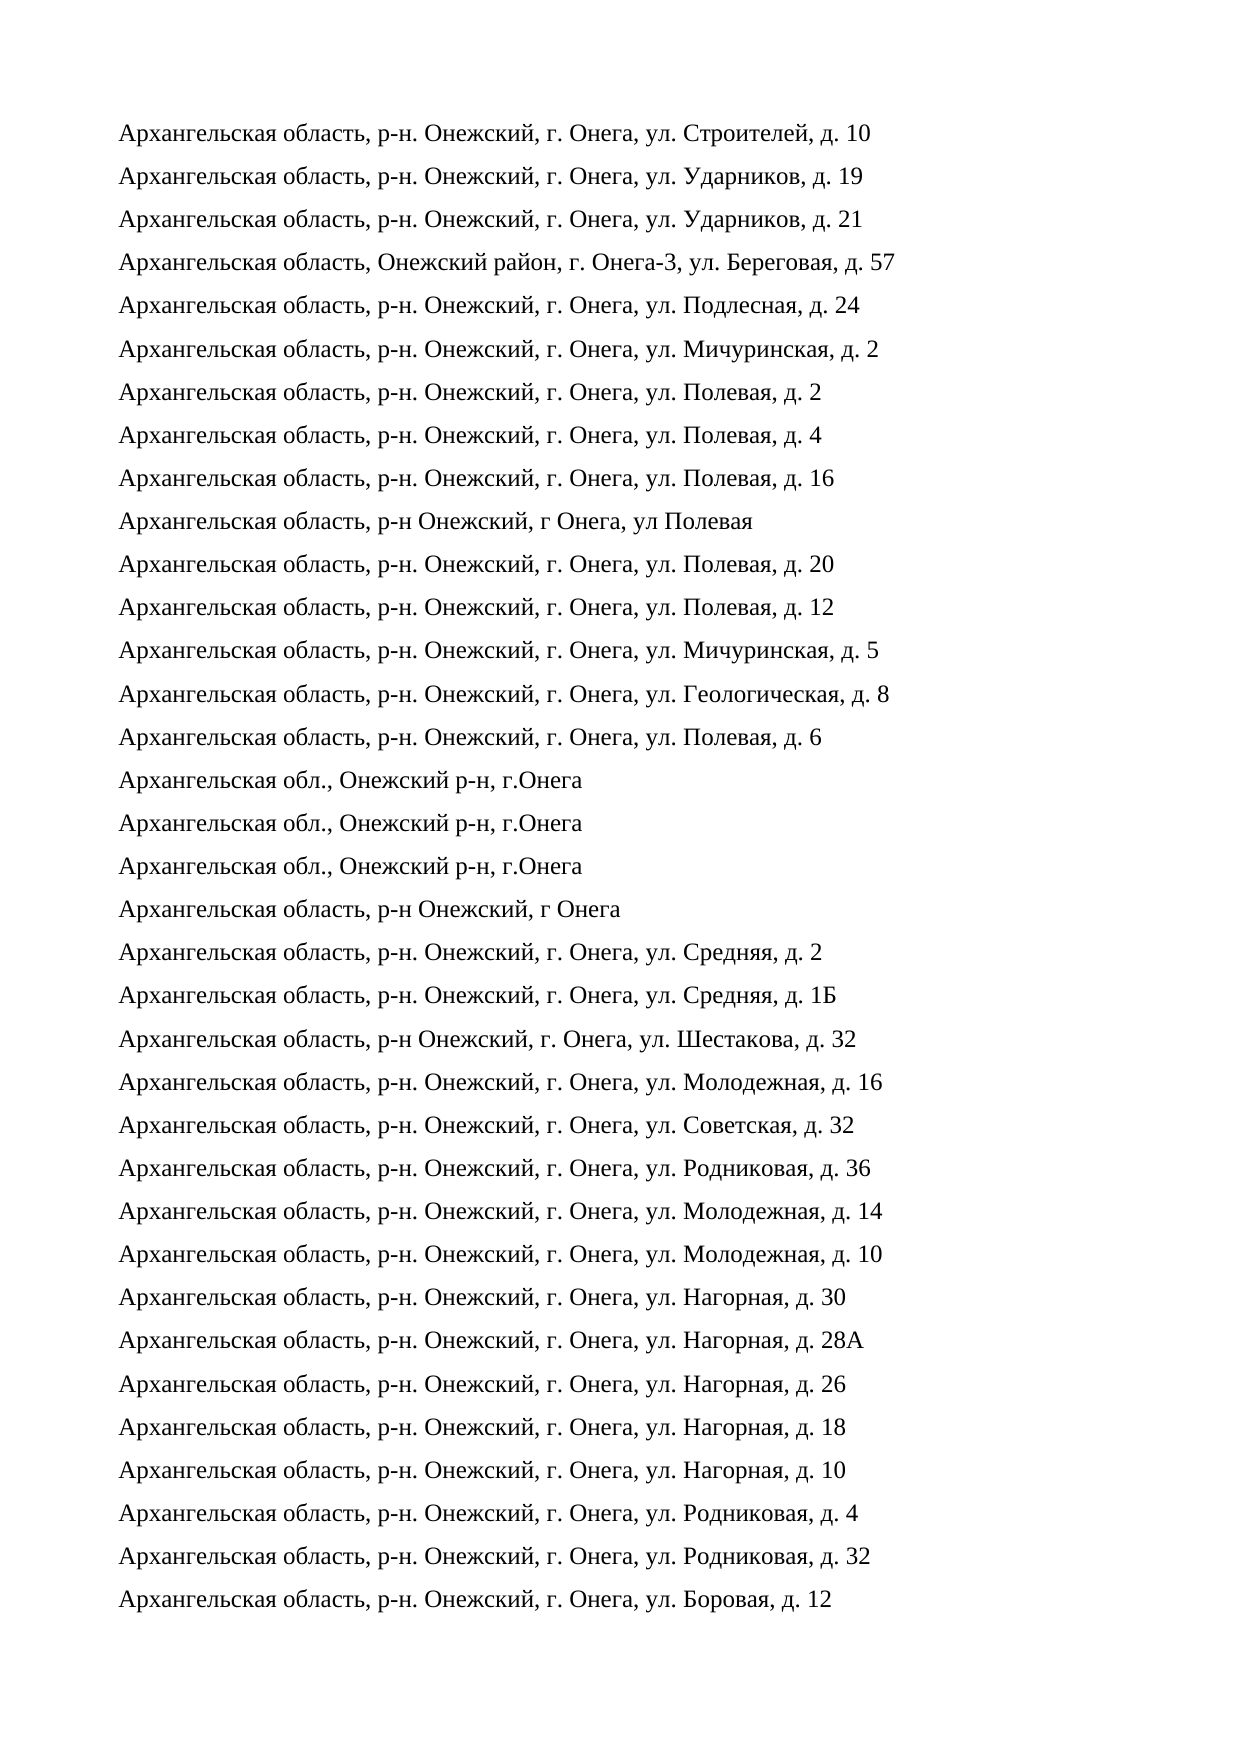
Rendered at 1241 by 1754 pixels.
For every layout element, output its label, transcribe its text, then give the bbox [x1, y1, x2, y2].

text Архангельская область, р-н. Онежский, г. Онега, ул. Молодежная, д. 10 [118, 1239, 1122, 1268]
text Архангельская область, р-н. Онежский, г. Онега, ул. Нагорная, д. 28А [118, 1326, 1122, 1354]
text Архангельская область, р-н. Онежский, г. Онега, ул. Мичуринская, д. 2 [118, 334, 1122, 362]
text Архангельская область, р-н. Онежский, г. Онега, ул. Боровая, д. 12 [118, 1584, 1122, 1613]
text Архангельская область, р-н. Онежский, г. Онега, ул. Полевая, д. 2 [118, 377, 1122, 406]
text Архангельская область, р-н Онежский, г Онега [118, 894, 1122, 923]
text Архангельская область, Онежский район, г. Онега-3, ул. Береговая, д. 57 [118, 247, 1122, 276]
text Архангельская область, р-н. Онежский, г. Онега, ул. Строителей, д. 10 [118, 118, 1122, 147]
text Архангельская область, р-н. Онежский, г. Онега, ул. Молодежная, д. 16 [118, 1067, 1122, 1096]
text Архангельская область, р-н. Онежский, г. Онега, ул. Ударников, д. 19 [118, 161, 1122, 190]
text Архангельская обл., Онежский р-н, г.Онега [118, 808, 1122, 837]
text Архангельская область, р-н. Онежский, г. Онега, ул. Нагорная, д. 26 [118, 1369, 1122, 1397]
text Архангельская область, р-н. Онежский, г. Онега, ул. Молодежная, д. 14 [118, 1196, 1122, 1225]
text Архангельская область, р-н. Онежский, г. Онега, ул. Нагорная, д. 10 [118, 1455, 1122, 1484]
text Архангельская область, р-н. Онежский, г. Онега, ул. Ударников, д. 21 [118, 204, 1122, 233]
text Архангельская область, р-н. Онежский, г. Онега, ул. Полевая, д. 12 [118, 592, 1122, 621]
text Архангельская область, р-н. Онежский, г. Онега, ул. Советская, д. 32 [118, 1110, 1122, 1139]
text Архангельская область, р-н. Онежский, г. Онега, ул. Полевая, д. 20 [118, 549, 1122, 578]
text Архангельская область, р-н. Онежский, г. Онега, ул. Полевая, д. 4 [118, 420, 1122, 449]
text Архангельская область, р-н. Онежский, г. Онега, ул. Нагорная, д. 30 [118, 1282, 1122, 1311]
text Архангельская область, р-н Онежский, г Онега, ул Полевая [118, 506, 1122, 535]
text Архангельская область, р-н. Онежский, г. Онега, ул. Родниковая, д. 36 [118, 1153, 1122, 1182]
text Архангельская область, р-н. Онежский, г. Онега, ул. Нагорная, д. 18 [118, 1412, 1122, 1441]
text Архангельская область, р-н. Онежский, г. Онега, ул. Средняя, д. 2 [118, 937, 1122, 966]
text Архангельская область, р-н. Онежский, г. Онега, ул. Полевая, д. 6 [118, 722, 1122, 751]
text Архангельская область, р-н. Онежский, г. Онега, ул. Средняя, д. 1Б [118, 981, 1122, 1009]
text Архангельская область, р-н. Онежский, г. Онега, ул. Родниковая, д. 32 [118, 1541, 1122, 1570]
text Архангельская область, р-н. Онежский, г. Онега, ул. Родниковая, д. 4 [118, 1498, 1122, 1527]
text Архангельская область, р-н. Онежский, г. Онега, ул. Геологическая, д. 8 [118, 679, 1122, 707]
text Архангельская область, р-н. Онежский, г. Онега, ул. Полевая, д. 16 [118, 463, 1122, 492]
text Архангельская область, р-н. Онежский, г. Онега, ул. Мичуринская, д. 5 [118, 636, 1122, 664]
text Архангельская обл., Онежский р-н, г.Онега [118, 765, 1122, 794]
text Архангельская обл., Онежский р-н, г.Онега [118, 851, 1122, 880]
text Архангельская область, р-н Онежский, г. Онега, ул. Шестакова, д. 32 [118, 1024, 1122, 1052]
text Архангельская область, р-н. Онежский, г. Онега, ул. Подлесная, д. 24 [118, 291, 1122, 319]
